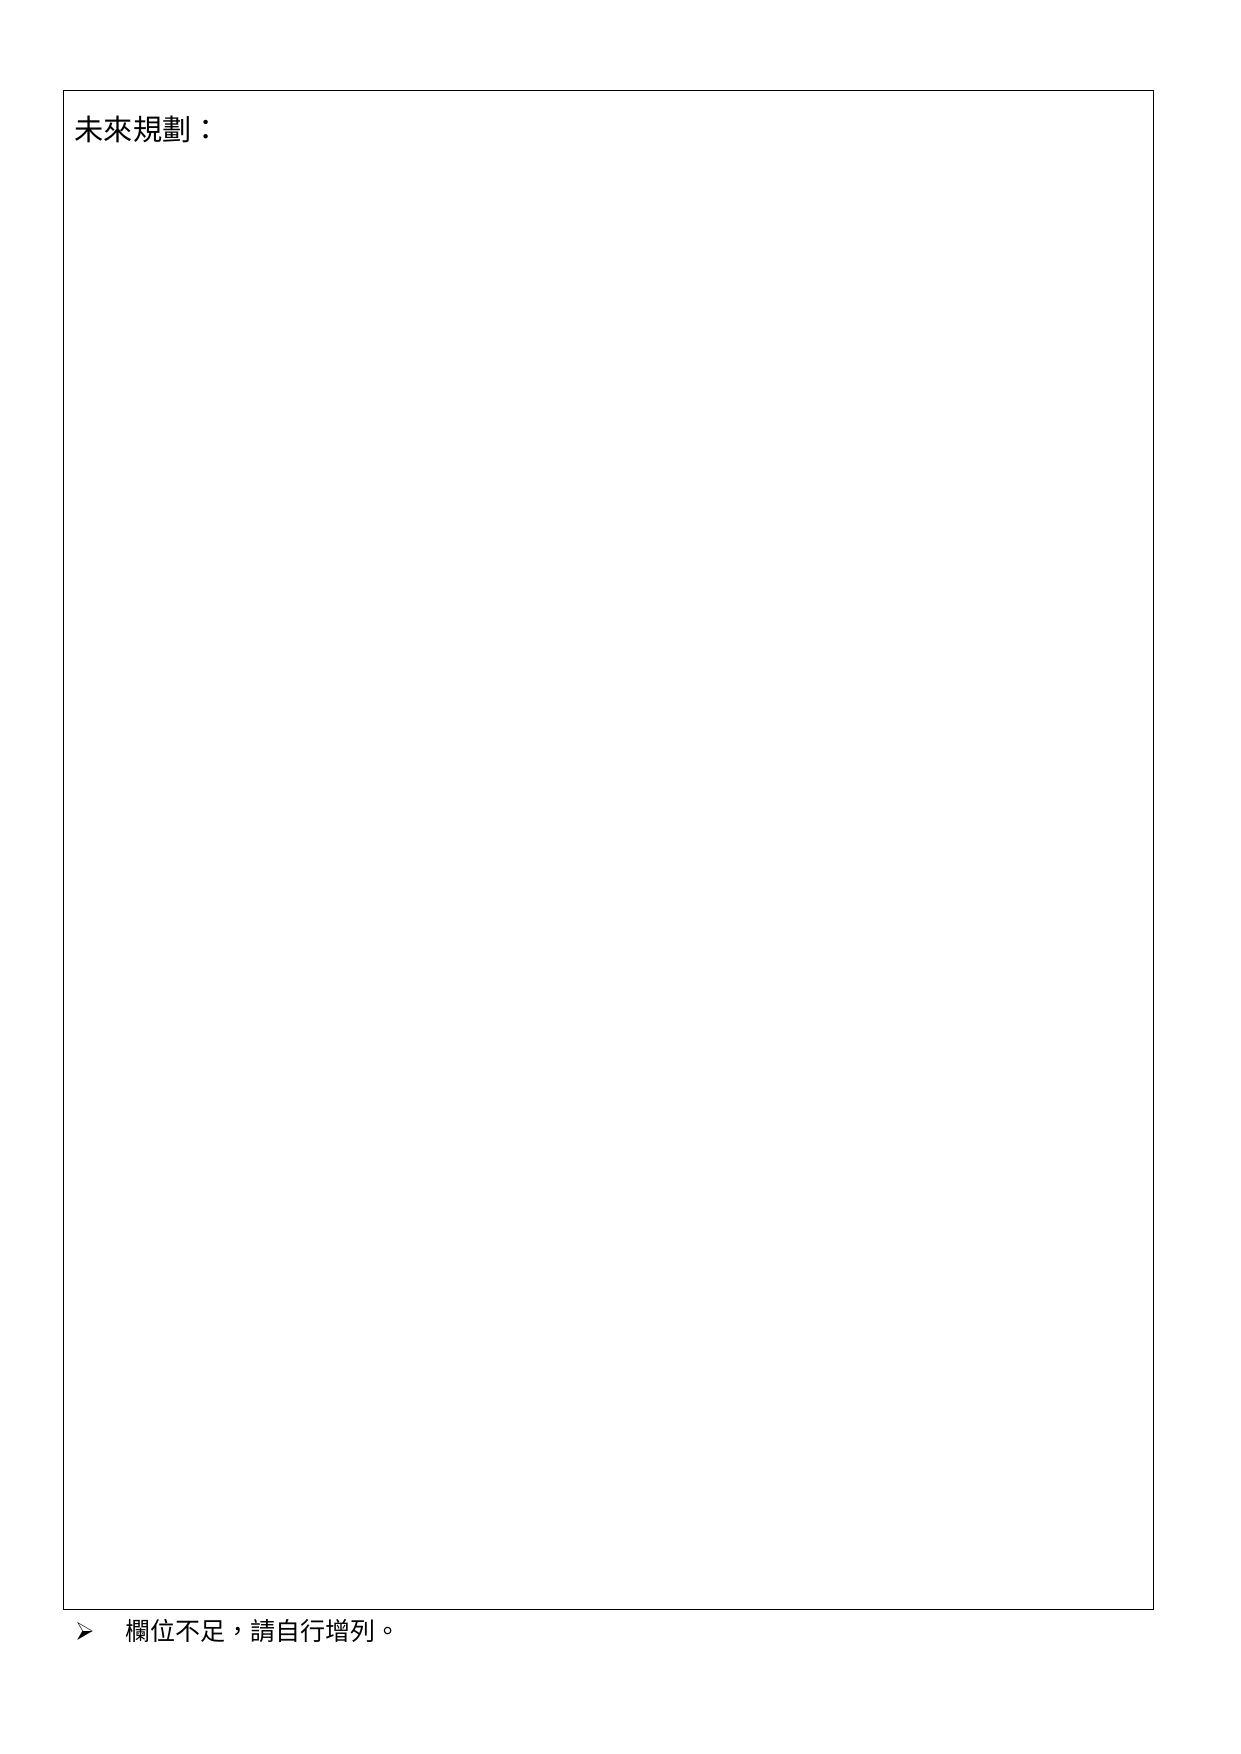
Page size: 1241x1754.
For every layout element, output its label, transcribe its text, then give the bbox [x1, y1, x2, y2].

list 欄位不足，請自行增列。 [75, 1610, 1165, 1648]
table_header 未來規劃： [64, 91, 1153, 1609]
